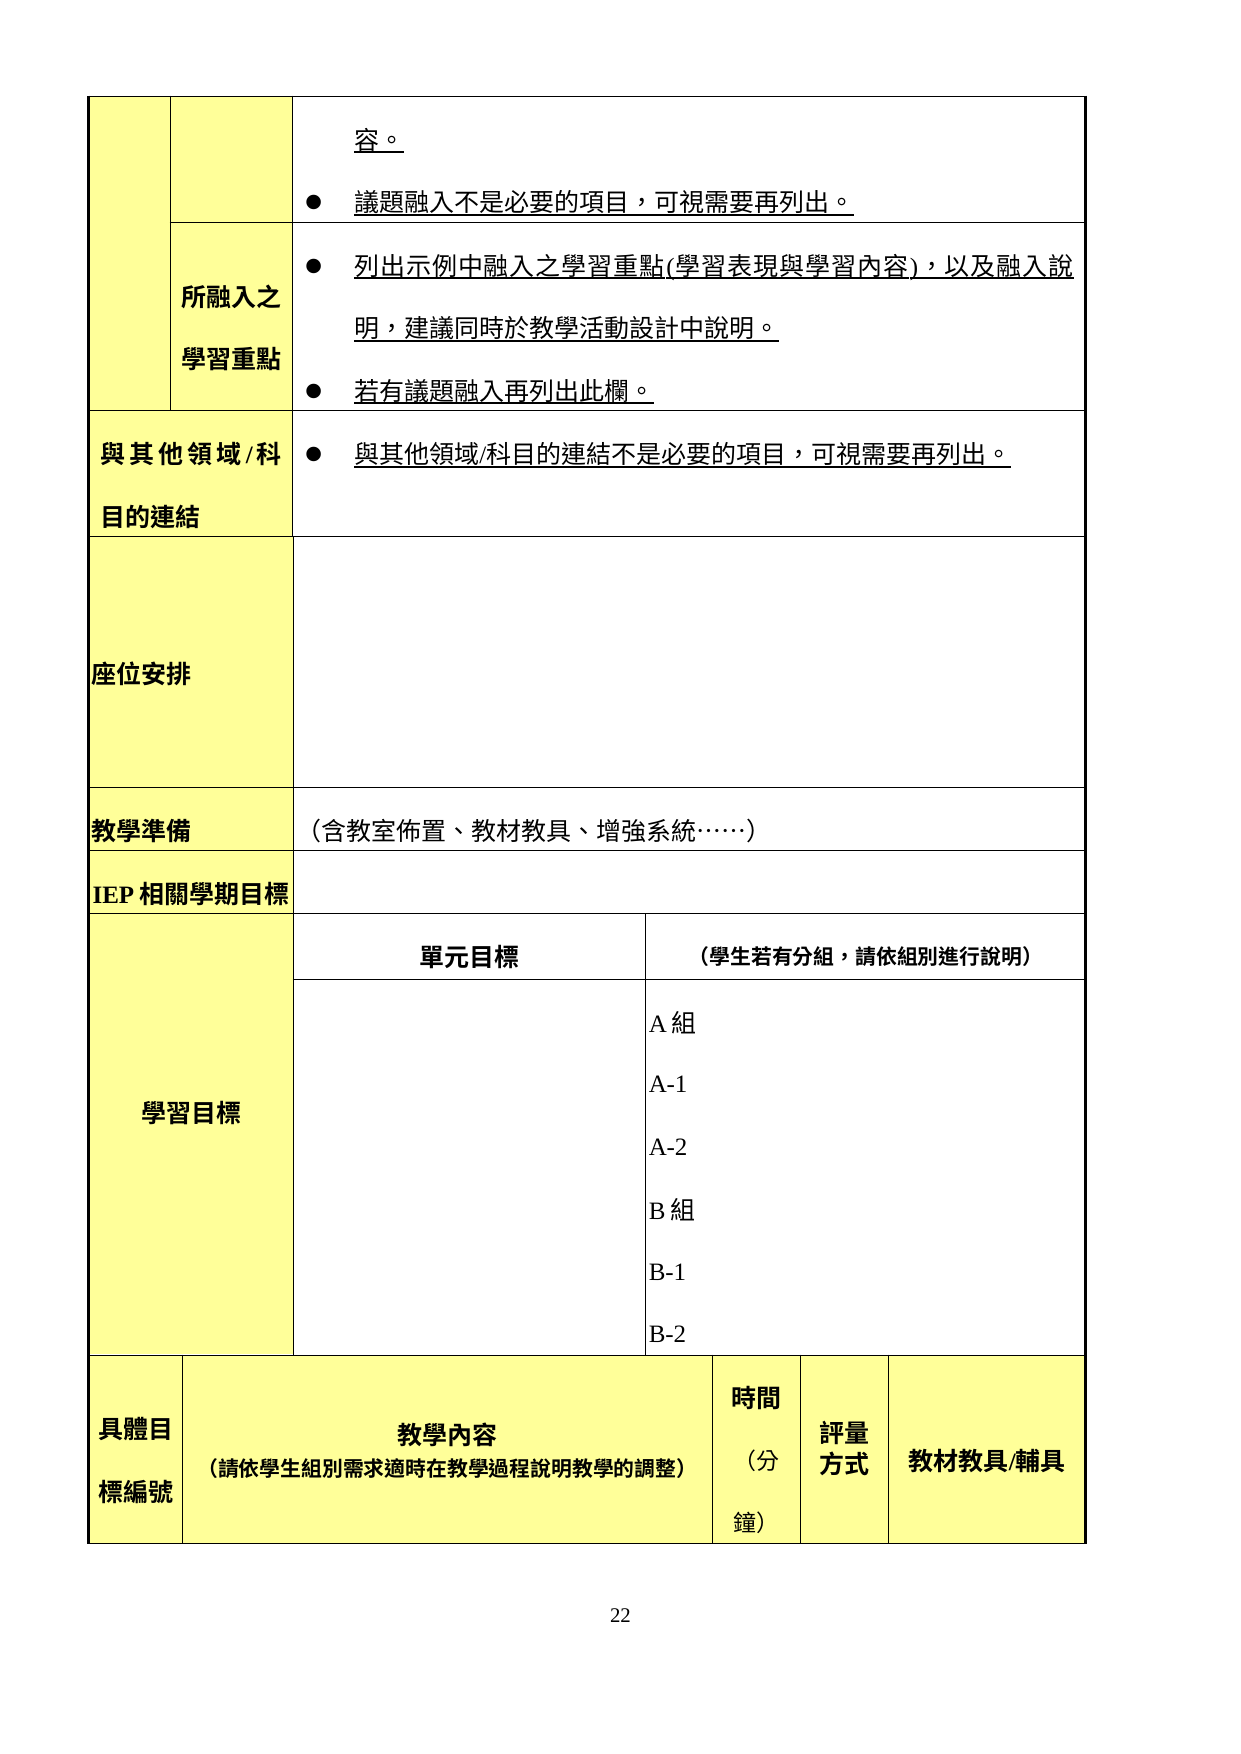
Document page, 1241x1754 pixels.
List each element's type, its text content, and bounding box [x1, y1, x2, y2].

table_cell [294, 537, 1084, 787]
table_cell [294, 851, 1084, 913]
table_cell IEP相關學期目標 [90, 851, 293, 913]
table_cell 評量 方式 [801, 1356, 888, 1543]
table_cell 以總綱十九項議題為考量（以性平、人權、海洋及環境重大議題為優先）、並落實議題核心精神，建議列出將融入的議題實質內容。 議題融入不是必要的項目，可視需要再列出。 [293, 97, 1084, 222]
table_cell 學習目標 [90, 914, 293, 1354]
table_cell [294, 980, 645, 1354]
table_cell 教學內容 （請依學生組別需求適時在教學過程說明教學的調整） [183, 1356, 712, 1543]
table_cell 教學準備 [90, 788, 293, 850]
table_cell （學生若有分組，請依組別進行說明） [646, 914, 1084, 979]
table_cell [90, 97, 170, 410]
table_cell 所融入之學習重點 [171, 223, 292, 410]
table_cell 教材教具/輔具 [889, 1356, 1084, 1543]
table_cell 與其他領域/科目的連結 [90, 411, 292, 536]
table_cell [171, 97, 292, 222]
table_cell 與其他領域/科目的連結不是必要的項目，可視需要再列出。 [293, 411, 1084, 536]
table_cell 座位安排 [90, 537, 293, 787]
table_cell 具體目標編號 [90, 1356, 182, 1543]
table_cell 時間 （分鐘） [713, 1356, 800, 1543]
table_cell 單元目標 [294, 914, 645, 979]
table_cell 列出示例中融入之學習重點(學習表現與學習內容)，以及融入說明，建議同時於教學活動設計中說明。 若有議題融入再列出此欄。 [293, 223, 1084, 410]
table_cell （含教室佈置、教材教具、增強系統……） [294, 788, 1084, 850]
table_cell A組 A-1 A-2 B組 B-1 B-2 [646, 980, 1084, 1354]
